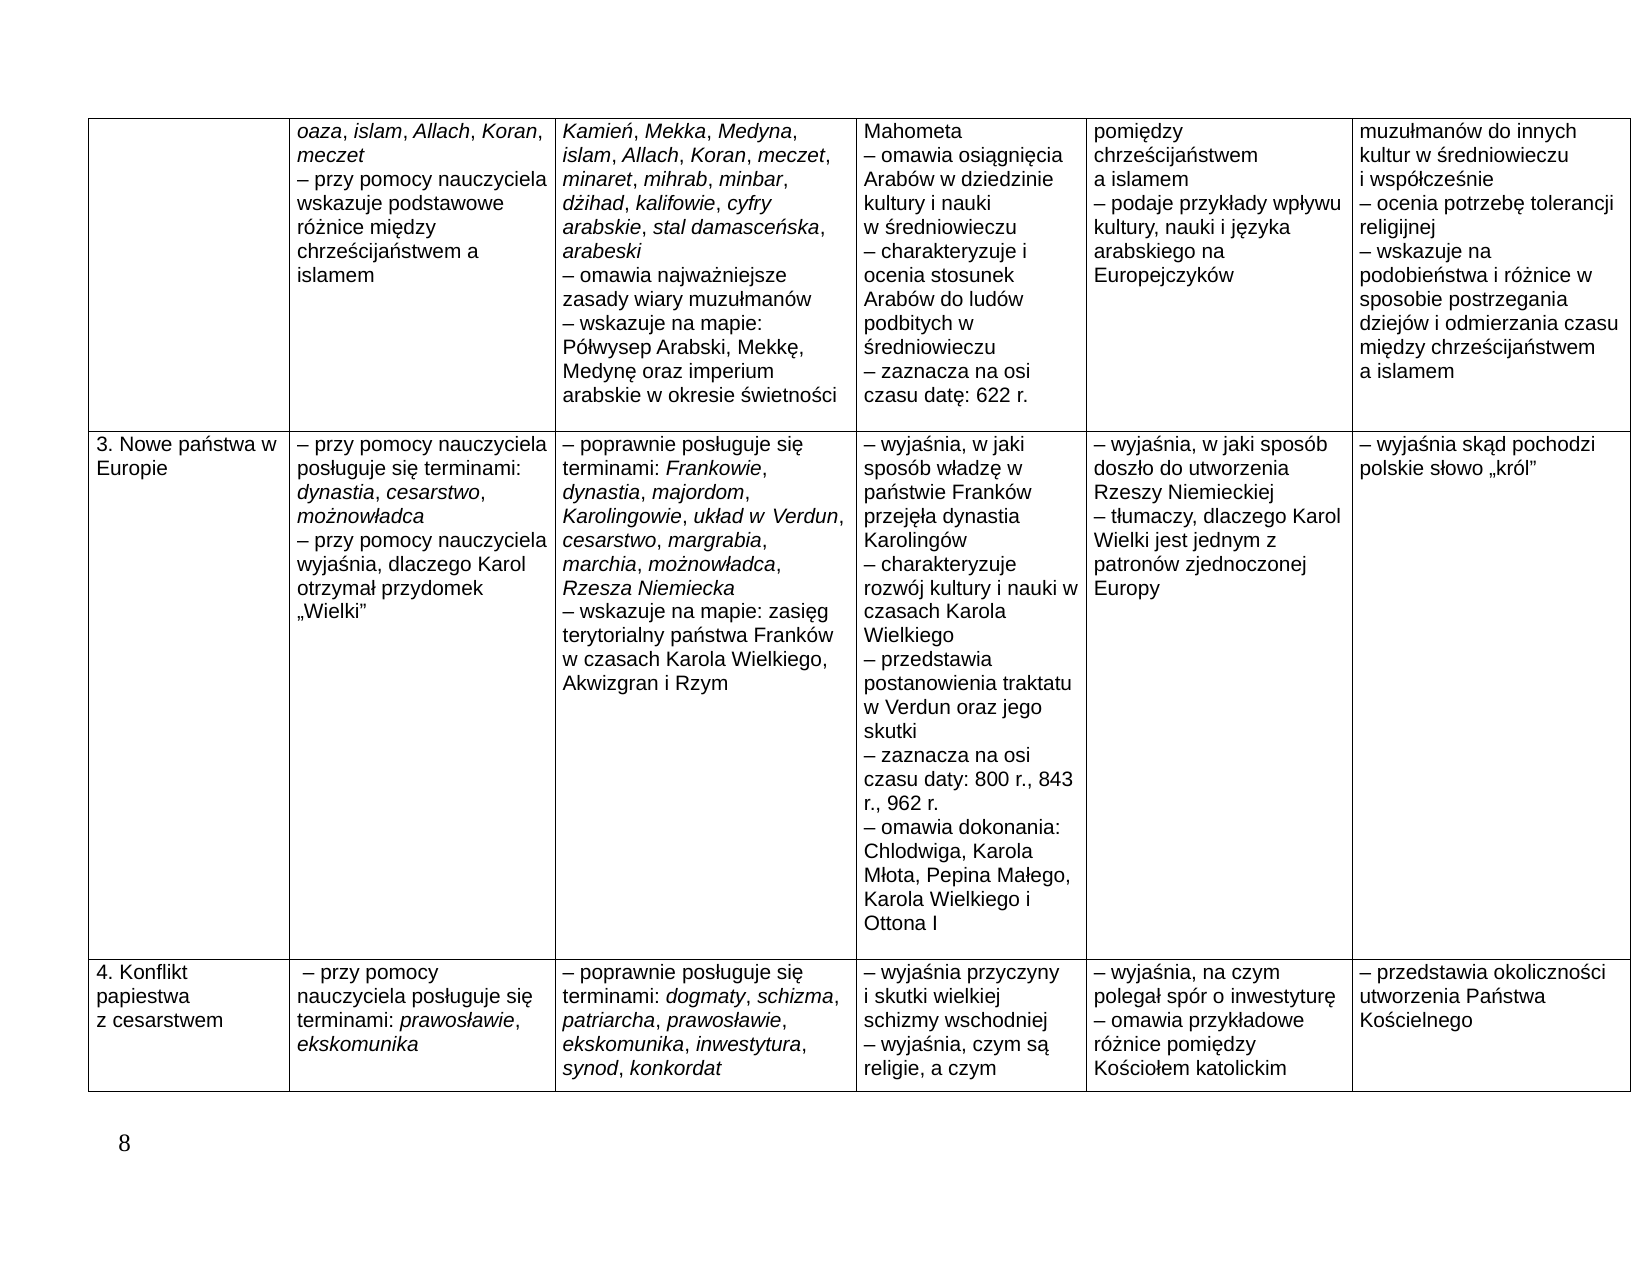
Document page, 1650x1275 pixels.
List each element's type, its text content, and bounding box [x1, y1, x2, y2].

table_cell pomiędzy chrześcijaństwem a islamem – podaje przykłady wpływu kultury, nauki i języka arabskiego na Europejczyków [1087, 119, 1352, 431]
table_cell – wyjaśnia, w jaki sposób władzę w państwie Franków przejęła dynastia Karolingów – charakteryzuje rozwój kultury i nauki w czasach Karola Wielkiego – przedstawia postanowienia traktatu w Verdun oraz jego skutki – zaznacza na osi czasu daty: 800 r., 843 r., 962 r. – omawia dokonania: Chlodwiga, Karola Młota, Pepina Małego, Karola Wielkiego i Ottona I [857, 432, 1086, 959]
table_cell – przy pomocy nauczyciela posługuje się terminami: dynastia, cesarstwo, możnowładca – przy pomocy nauczyciela wyjaśnia, dlaczego Karol otrzymał przydomek „Wielki” [290, 432, 555, 959]
table_cell – poprawnie posługuje się terminami: Frankowie, dynastia, majordom, Karolingowie, układ w Verdun, cesarstwo, margrabia, marchia, możnowładca, Rzesza Niemiecka – wskazuje na mapie: zasięg terytorialny państwa Franków w czasach Karola Wielkiego, Akwizgran i Rzym [556, 432, 856, 959]
table_cell 3. Nowe państwa w Europie [89, 432, 289, 959]
table_cell – przy pomocy nauczyciela posługuje się terminami: prawosławie, ekskomunika [290, 960, 555, 1091]
table_cell – wyjaśnia, w jaki sposób doszło do utworzenia Rzeszy Niemieckiej – tłumaczy, dlaczego Karol Wielki jest jednym z patronów zjednoczonej Europy [1087, 432, 1352, 959]
table_cell – wyjaśnia przyczyny i skutki wielkiej schizmy wschodniej – wyjaśnia, czym są religie, a czym [857, 960, 1086, 1091]
table_cell – poprawnie posługuje się terminami: dogmaty, schizma, patriarcha, prawosławie, ekskomunika, inwestytura, synod, konkordat [556, 960, 856, 1091]
table_cell oaza, islam, Allach, Koran, meczet – przy pomocy nauczyciela wskazuje podstawowe różnice między chrześcijaństwem a islamem [290, 119, 555, 431]
table_cell muzułmanów do innych kultur w średniowieczu i współcześnie – ocenia potrzebę tolerancji religijnej – wskazuje na podobieństwa i różnice w sposobie postrzegania dziejów i odmierzania czasu między chrześcijaństwem a islamem [1353, 119, 1630, 431]
table_cell Mahometa – omawia osiągnięcia Arabów w dziedzinie kultury i nauki w średniowieczu – charakteryzuje i ocenia stosunek Arabów do ludów podbitych w średniowieczu – zaznacza na osi czasu datę: 622 r. [857, 119, 1086, 431]
table_cell – przedstawia okoliczności utworzenia Państwa Kościelnego [1353, 960, 1630, 1091]
table_cell – wyjaśnia skąd pochodzi polskie słowo „król” [1353, 432, 1630, 959]
table_cell [89, 119, 289, 431]
table_cell Kamień, Mekka, Medyna, islam, Allach, Koran, meczet, minaret, mihrab, minbar, dżihad, kalifowie, cyfry arabskie, stal damasceńska, arabeski – omawia najważniejsze zasady wiary muzułmanów – wskazuje na mapie: Półwysep Arabski, Mekkę, Medynę oraz imperium arabskie w okresie świetności [556, 119, 856, 431]
table_cell 4. Konflikt papiestwa z cesarstwem [89, 960, 289, 1091]
table_cell – wyjaśnia, na czym polegał spór o inwestyturę – omawia przykładowe różnice pomiędzy Kościołem katolickim [1087, 960, 1352, 1091]
